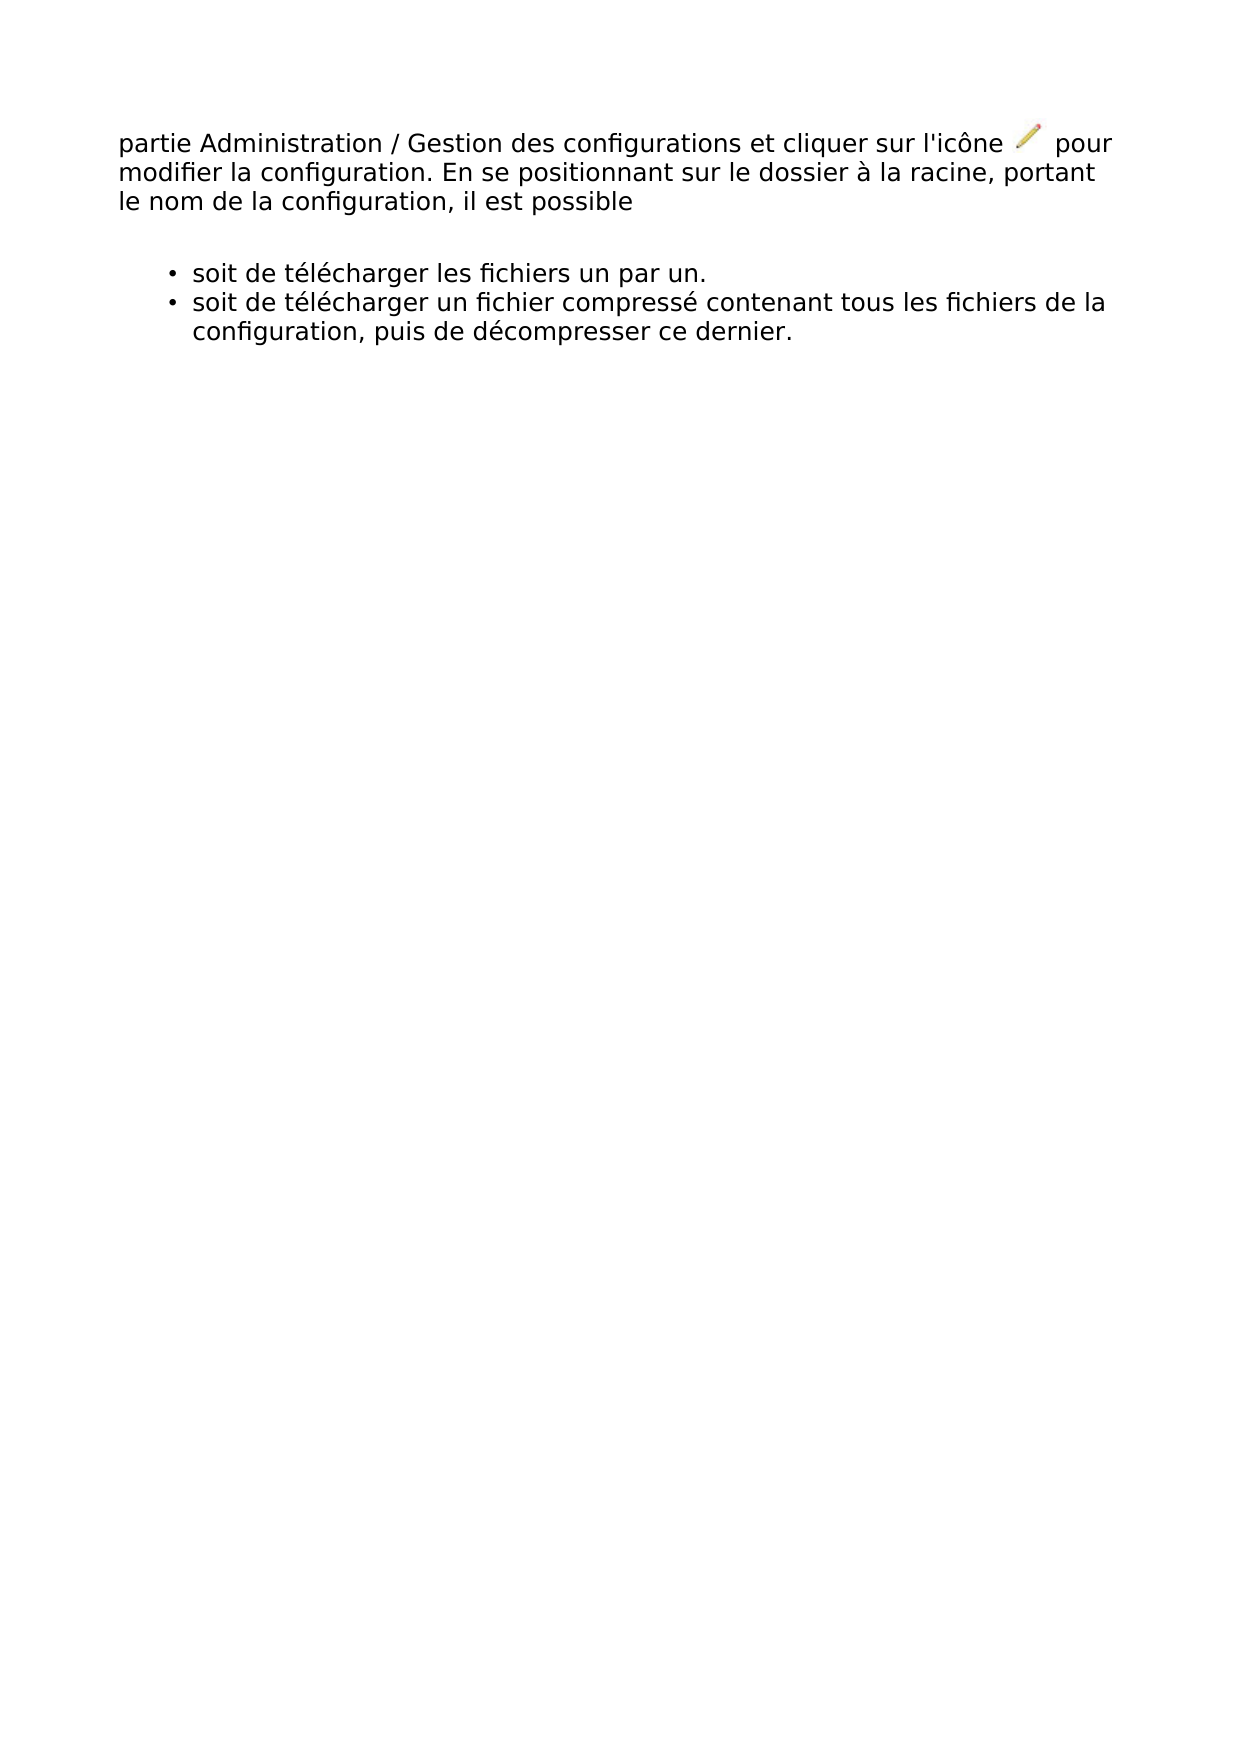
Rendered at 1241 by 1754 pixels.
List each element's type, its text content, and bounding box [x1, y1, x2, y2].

list soit de télécharger les fichiers un par un. [177, 259, 1122, 288]
text partie Administration / Gestion des configurations et cliquer sur l'icône pour modifier la configuration. En se positionnant sur le dossier à la racine, portant le nom de la configuration, il est possible [118, 118, 1122, 217]
picture [1012, 118, 1047, 153]
list soit de télécharger un fichier compressé contenant tous les fichiers de la configuration, puis de décompresser ce dernier. [177, 288, 1122, 346]
